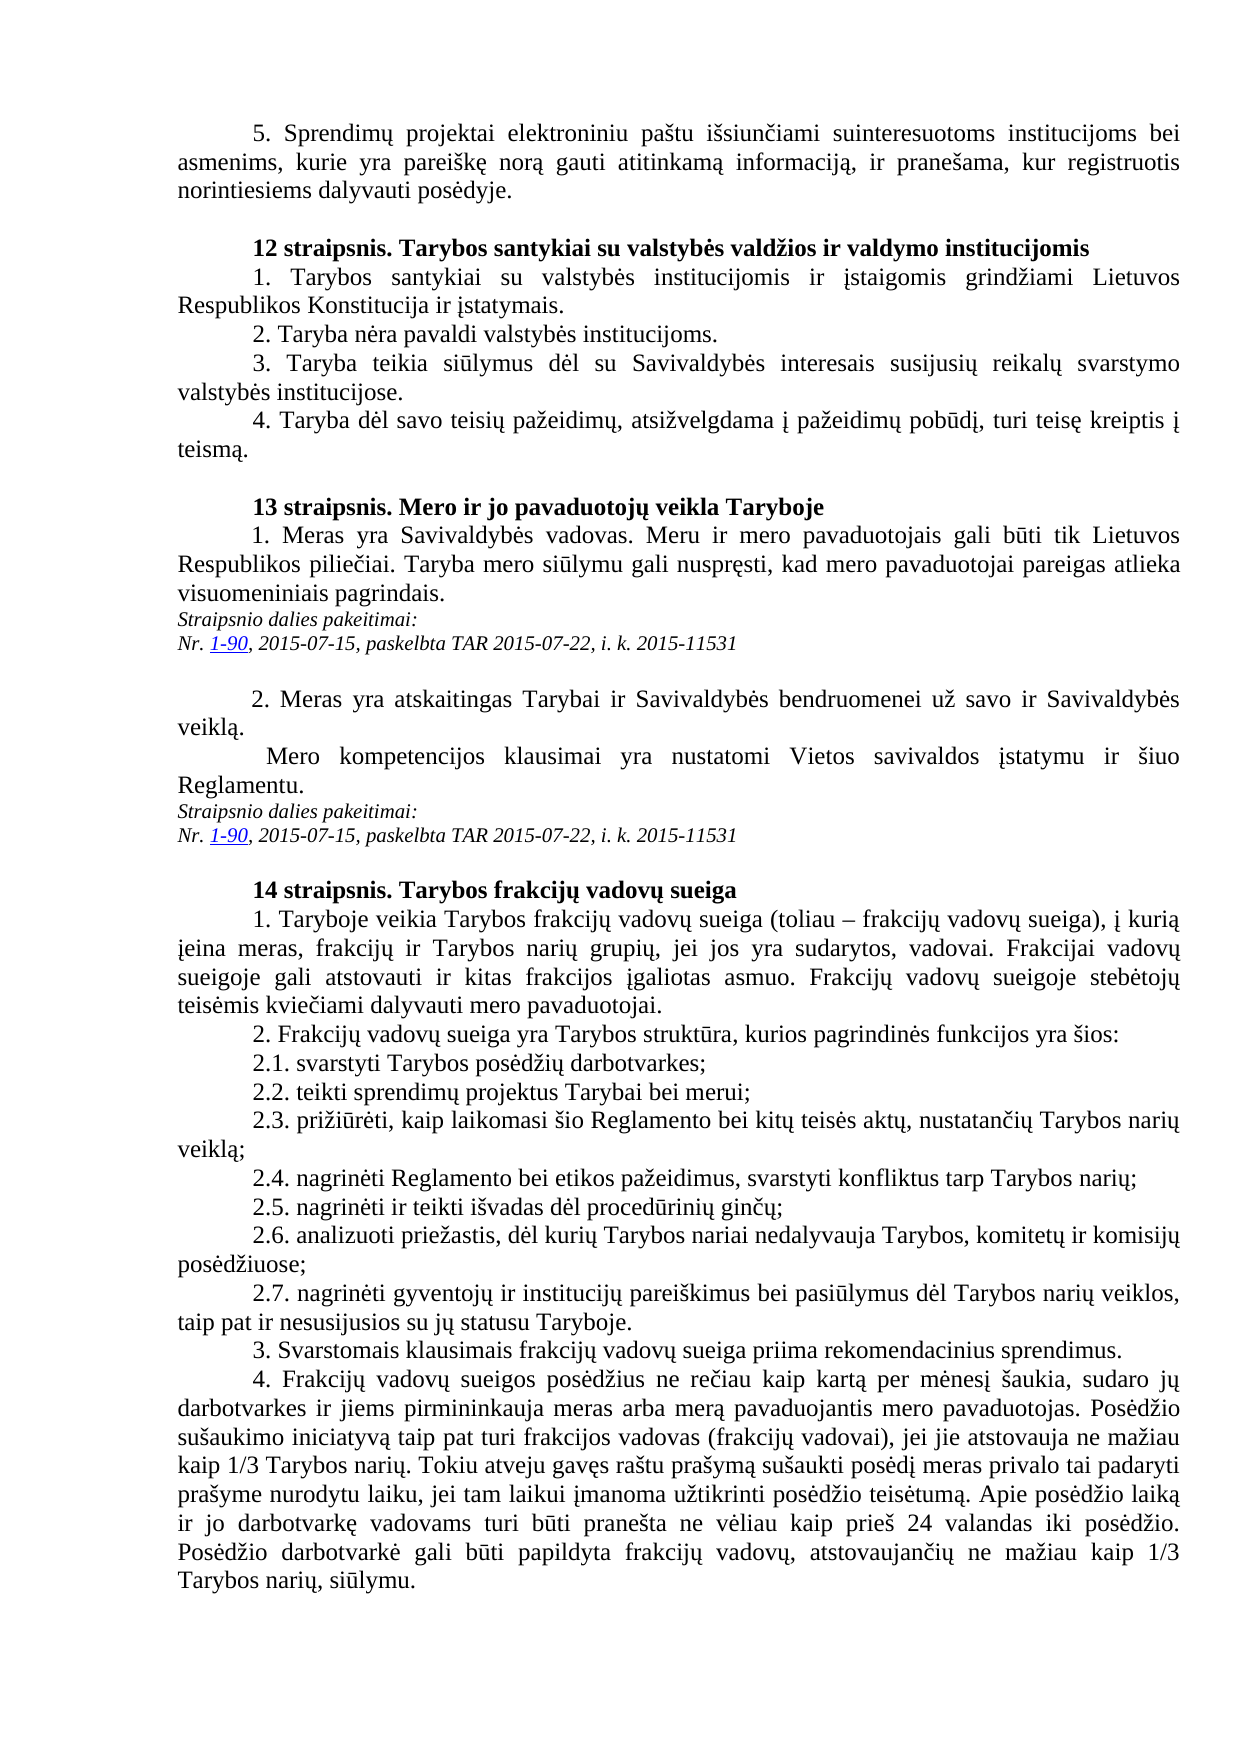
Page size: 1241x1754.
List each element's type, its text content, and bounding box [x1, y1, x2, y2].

text 13 straipsnis. Mero ir jo pavaduotojų veikla Taryboje [177, 492, 1181, 521]
text Mero kompetencijos klausimai yra nustatomi Vietos savivaldos įstatymu ir šiuo Reglamentu. [177, 741, 1181, 799]
text 2.4. nagrinėti Reglamento bei etikos pažeidimus, svarstyti konfliktus tarp Tarybos narių; [177, 1163, 1181, 1192]
text 1. Taryboje veikia Tarybos frakcijų vadovų sueiga (toliau – frakcijų vadovų sueiga), į kurią įeina meras, frakcijų ir Tarybos narių grupių, jei jos yra sudarytos, vadovai. Frakcijai vadovų sueigoje gali atstovauti ir kitas frakcijos įgaliotas asmuo. Frakcijų vadovų sueigoje stebėtojų teisėmis kviečiami dalyvauti mero pavaduotojai. [177, 904, 1181, 1019]
text Nr. 1-90, 2015-07-15, paskelbta TAR 2015-07-22, i. k. 2015-11531 [177, 823, 1181, 847]
text 2.2. teikti sprendimų projektus Tarybai bei merui; [177, 1077, 1181, 1106]
text 12 straipsnis. Tarybos santykiai su valstybės valdžios ir valdymo institucijomis [177, 233, 1181, 262]
text 5. Sprendimų projektai elektroniniu paštu išsiunčiami suinteresuotoms institucijoms bei asmenims, kurie yra pareiškę norą gauti atitinkamą informaciją, ir pranešama, kur registruotis norintiesiems dalyvauti posėdyje. [177, 118, 1181, 204]
text 14 straipsnis. Tarybos frakcijų vadovų sueiga [177, 876, 1181, 904]
text 2.1. svarstyti Tarybos posėdžių darbotvarkes; [177, 1048, 1181, 1077]
text 2. Frakcijų vadovų sueiga yra Tarybos struktūra, kurios pagrindinės funkcijos yra šios: [177, 1019, 1181, 1048]
text 2.6. analizuoti priežastis, dėl kurių Tarybos nariai nedalyvauja Tarybos, komitetų ir komisijų posėdžiuose; [177, 1221, 1181, 1278]
text 4. Taryba dėl savo teisių pažeidimų, atsižvelgdama į pažeidimų pobūdį, turi teisę kreiptis į teismą. [177, 406, 1181, 463]
text 2.3. prižiūrėti, kaip laikomasi šio Reglamento bei kitų teisės aktų, nustatančių Tarybos narių veiklą; [177, 1106, 1181, 1163]
text 1. Meras yra Savivaldybės vadovas. Meru ir mero pavaduotojais gali būti tik Lietuvos Respublikos piliečiai. Taryba mero siūlymu gali nuspręsti, kad mero pavaduotojai pareigas atlieka visuomeniniais pagrindais. [177, 521, 1181, 607]
text 4. Frakcijų vadovų sueigos posėdžius ne rečiau kaip kartą per mėnesį šaukia, sudaro jų darbotvarkes ir jiems pirmininkauja meras arba merą pavaduojantis mero pavaduotojas. Posėdžio sušaukimo iniciatyvą taip pat turi frakcijos vadovas (frakcijų vadovai), jei jie atstovauja ne mažiau kaip 1/3 Tarybos narių. Tokiu atveju gavęs raštu prašymą sušaukti posėdį meras privalo tai padaryti prašyme nurodytu laiku, jei tam laikui įmanoma užtikrinti posėdžio teisėtumą. Apie posėdžio laiką ir jo darbotvarkę vadovams turi būti pranešta ne vėliau kaip prieš 24 valandas iki posėdžio. Posėdžio darbotvarkė gali būti papildyta frakcijų vadovų, atstovaujančių ne mažiau kaip 1/3 Tarybos narių, siūlymu. [177, 1364, 1181, 1594]
text 3. Svarstomais klausimais frakcijų vadovų sueiga priima rekomendacinius sprendimus. [177, 1336, 1181, 1364]
text Nr. 1-90, 2015-07-15, paskelbta TAR 2015-07-22, i. k. 2015-11531 [177, 631, 1181, 655]
text 3. Taryba teikia siūlymus dėl su Savivaldybės interesais susijusių reikalų svarstymo valstybės institucijose. [177, 348, 1181, 406]
text Straipsnio dalies pakeitimai: [177, 799, 1181, 823]
text 2. Taryba nėra pavaldi valstybės institucijoms. [177, 319, 1181, 348]
text 2.5. nagrinėti ir teikti išvadas dėl procedūrinių ginčų; [177, 1192, 1181, 1221]
text Straipsnio dalies pakeitimai: [177, 607, 1181, 631]
text 2. Meras yra atskaitingas Tarybai ir Savivaldybės bendruomenei už savo ir Savivaldybės veiklą. [177, 684, 1181, 741]
text 1. Tarybos santykiai su valstybės institucijomis ir įstaigomis grindžiami Lietuvos Respublikos Konstitucija ir įstatymais. [177, 262, 1181, 319]
text 2.7. nagrinėti gyventojų ir institucijų pareiškimus bei pasiūlymus dėl Tarybos narių veiklos, taip pat ir nesusijusios su jų statusu Taryboje. [177, 1278, 1181, 1336]
